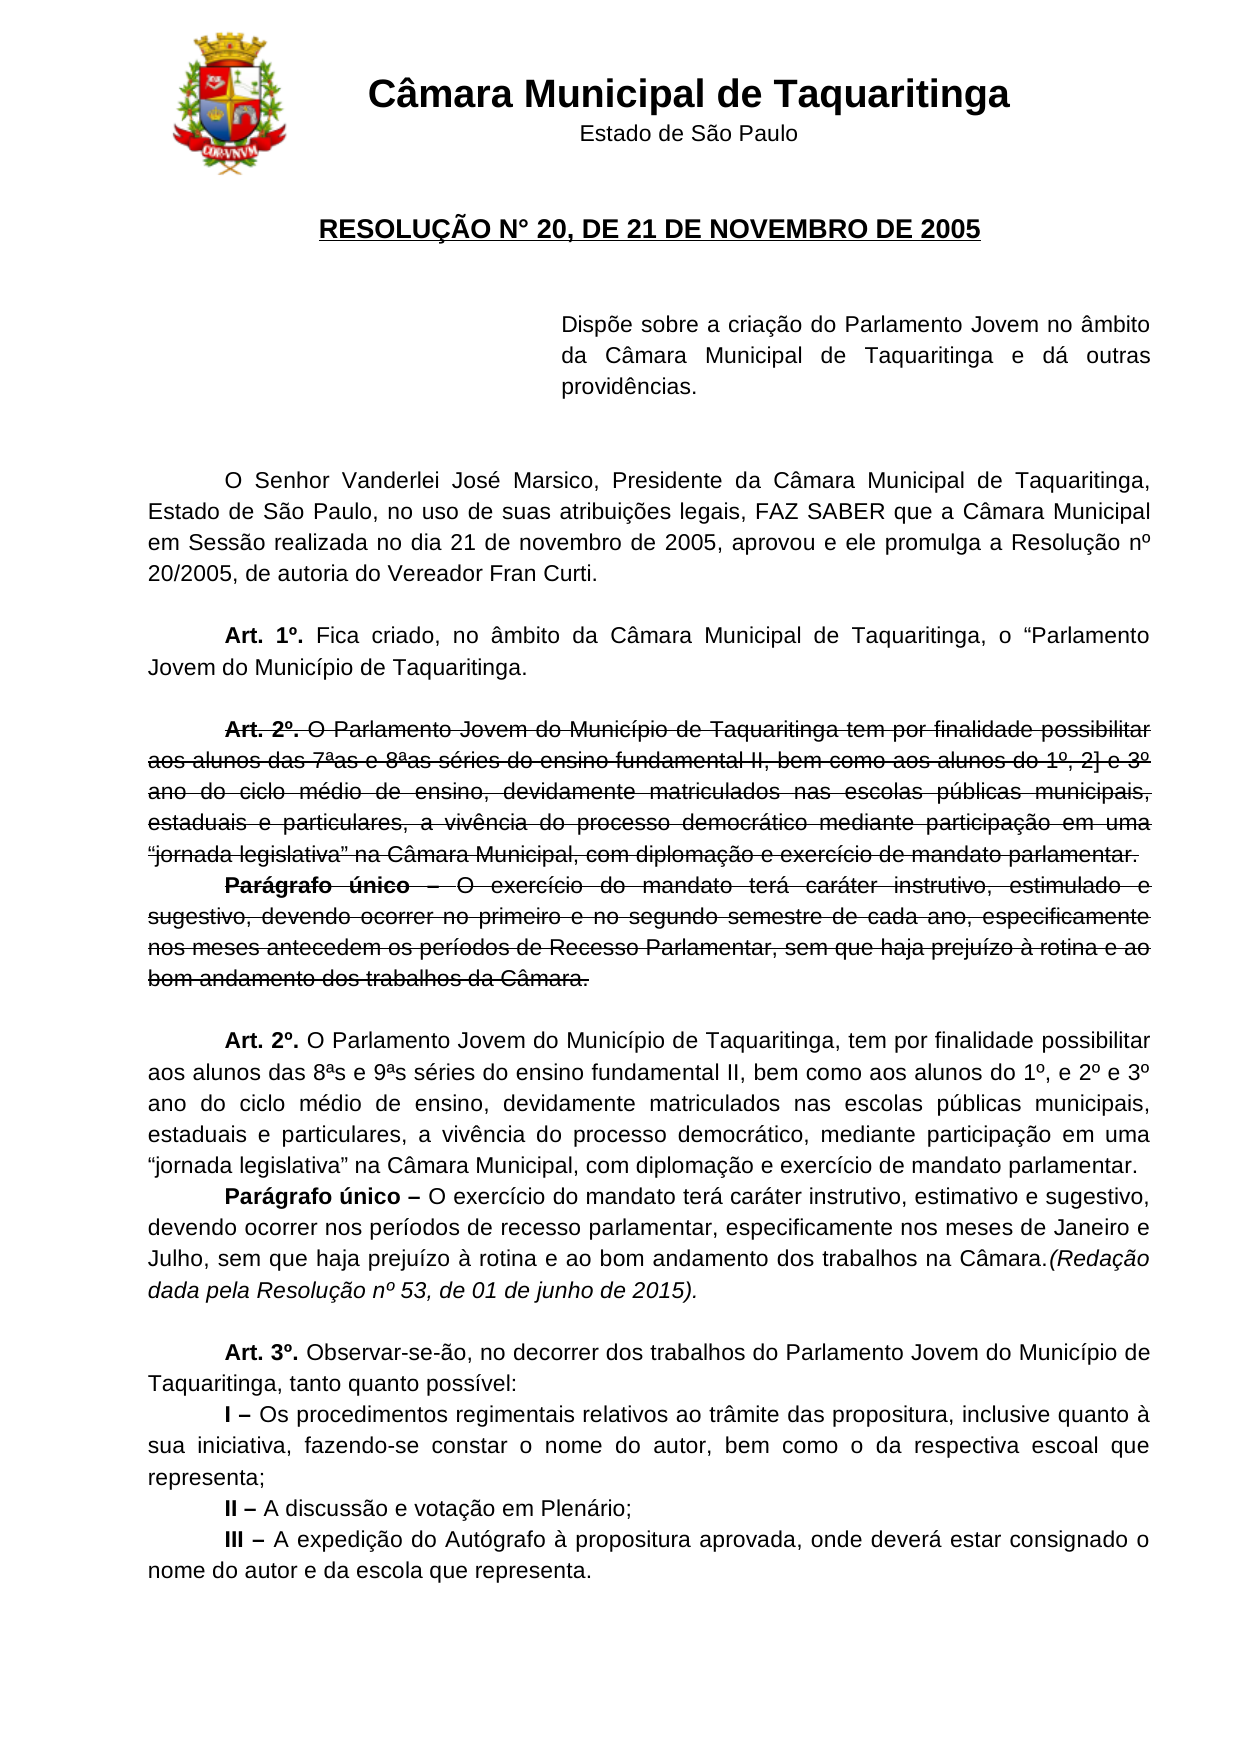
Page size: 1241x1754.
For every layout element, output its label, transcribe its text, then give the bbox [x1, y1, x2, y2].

picture [150, 24, 310, 184]
text Art. 2º. O Parlamento Jovem do Município de Taquaritinga tem por finalidade possibilitar aos alunos das 7ªas e 8ªas séries do ensino fundamental II, bem como aos alunos do 1º, 2] e 3º ano do ciclo médio de ensino, devidamente matriculados nas escolas públicas municipais, estaduais e particulares, a vivência do processo democrático mediante participação em uma “jornada legislativa” na Câmara Municipal, com diplomação e exercício de mandato parlamentar. [148, 825, 1152, 867]
text O Senhor Vanderlei José Marsico, Presidente da Câmara Municipal de Taquaritinga, Estado de São Paulo, no uso de suas atribuições legais, FAZ SABER que a Câmara Municipal em Sessão realizada no dia 21 de novembro de 2005, aprovou e ele promulga a Resolução nº 20/2005, de autoria do Vereador Fran Curti. [148, 466, 1152, 587]
text Art. 2º. O Parlamento Jovem do Município de Taquaritinga tem por finalidade possibilitar aos alunos das 7ªas e 8ªas séries do ensino fundamental II, bem como aos alunos do 1º, 2] e 3º ano do ciclo médio de ensino, devidamente matriculados nas escolas públicas municipais, estaduais e particulares, a vivência do processo democrático mediante participação em uma “jornada legislativa” na Câmara Municipal, com diplomação e exercício de mandato parlamentar. [148, 715, 1152, 793]
text Art. 3º. Observar-se-ão, no decorrer dos trabalhos do Parlamento Jovem do Município de Taquaritinga, tanto quanto possível: [148, 1338, 1152, 1396]
text III – A expedição do Autógrafo à propositura aprovada, onde deverá estar consignado o nome do autor e da escola que representa. [148, 1525, 1152, 1583]
text Art. 1º. Fica criado, no âmbito da Câmara Municipal de Taquaritinga, o “Parlamento Jovem do Município de Taquaritinga. [148, 622, 1152, 680]
text Art. 2º. O Parlamento Jovem do Município de Taquaritinga, tem por finalidade possibilitar aos alunos das 8ªs e 9ªs séries do ensino fundamental II, bem como aos alunos do 1º, e 2º e 3º ano do ciclo médio de ensino, devidamente matriculados nas escolas públicas municipais, estaduais e particulares, a vivência do processo democrático, mediante participação em uma “jornada legislativa” na Câmara Municipal, com diplomação e exercício de mandato parlamentar. [148, 1027, 1152, 1178]
text II – A discussão e votação em Plenário; [148, 1494, 1152, 1521]
text Art. 2º. O Parlamento Jovem do Município de Taquaritinga tem por finalidade possibilitar aos alunos das 7ªas e 8ªas séries do ensino fundamental II, bem como aos alunos do 1º, 2] e 3º ano do ciclo médio de ensino, devidamente matriculados nas escolas públicas municipais, estaduais e particulares, a vivência do processo democrático mediante participação em uma “jornada legislativa” na Câmara Municipal, com diplomação e exercício de mandato parlamentar. [148, 794, 1152, 824]
text Parágrafo único – O exercício do mandato terá caráter instrutivo, estimulado e sugestivo, devendo ocorrer no primeiro e no segundo semestre de cada ano, especificamente nos meses antecedem os períodos de Recesso Parlamentar, sem que haja prejuízo à rotina e ao bom andamento dos trabalhos da Câmara. [148, 871, 1152, 992]
text I – Os procedimentos regimentais relativos ao trâmite das propositura, inclusive quanto à sua iniciativa, fazendo-se constar o nome do autor, bem como o da respectiva escoal que representa; [148, 1401, 1152, 1490]
text Parágrafo único – O exercício do mandato terá caráter instrutivo, estimativo e sugestivo, devendo ocorrer nos períodos de recesso parlamentar, especificamente nos meses de Janeiro e Julho, sem que haja prejuízo à rotina e ao bom andamento dos trabalhos na Câmara.(Redação dada pela Resolução nº 53, de 01 de junho de 2015). [148, 1182, 1152, 1303]
text RESOLUÇÃO N° 20, DE 21 DE NOVEMBRO DE 2005 [148, 212, 1152, 243]
text Dispõe sobre a criação do Parlamento Jovem no âmbito da Câmara Municipal de Taquaritinga e dá outras providências. [561, 310, 1152, 400]
